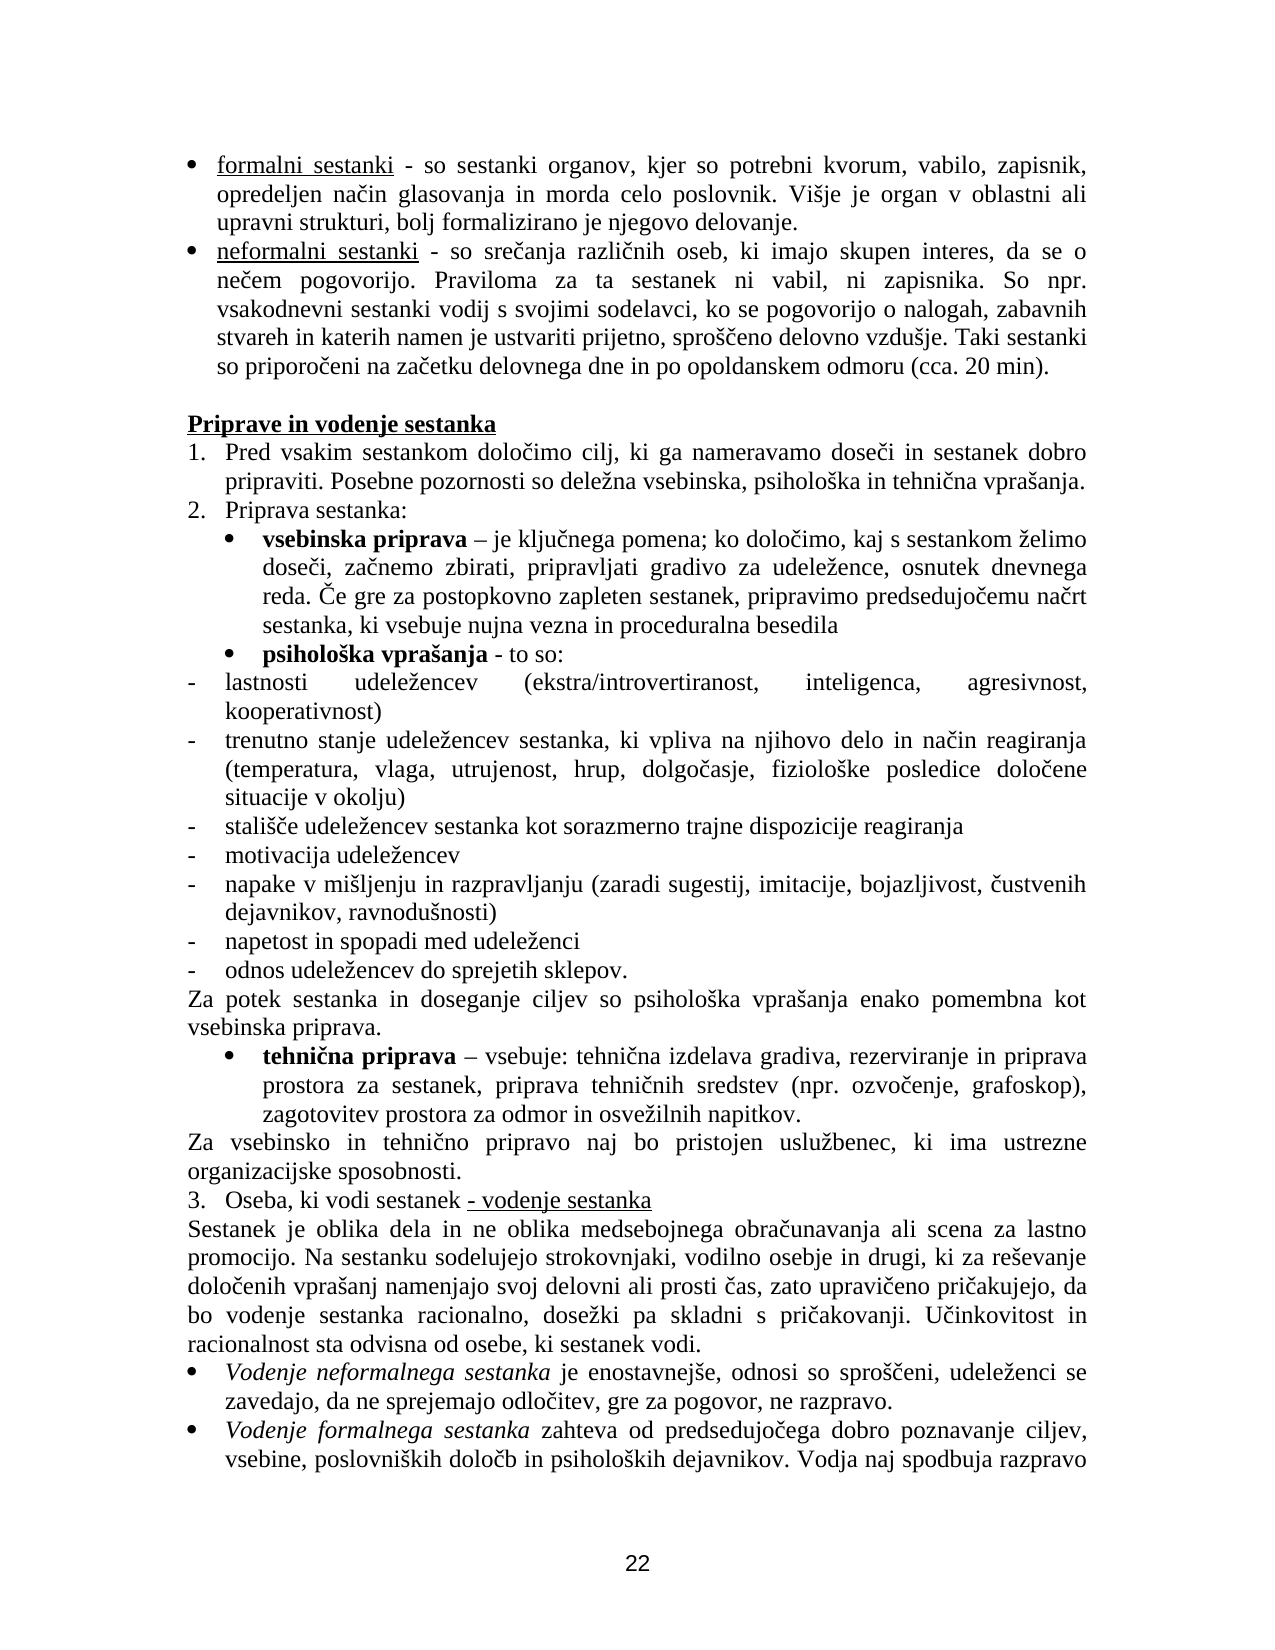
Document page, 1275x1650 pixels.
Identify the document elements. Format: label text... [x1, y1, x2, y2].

list napake v mišljenju in razpravljanju (zaradi sugestij, imitacije, bojazljivost, čustvenih dejavnikov, ravnodušnosti) [187, 869, 1088, 926]
list psihološka vprašanja - to so: [225, 639, 1088, 667]
list stališče udeležencev sestanka kot sorazmerno trajne dispozicije reagiranja [187, 811, 1088, 840]
list tehnična priprava – vsebuje: tehnična izdelava gradiva, rezerviranje in priprava prostora za sestanek, priprava tehničnih sredstev (npr. ozvočenje, grafoskop), zagotovitev prostora za odmor in osvežilnih napitkov. [225, 1041, 1088, 1127]
list vsebinska priprava – je ključnega pomena; ko določimo, kaj s sestankom želimo doseči, začnemo zbirati, pripravljati gradivo za udeležence, osnutek dnevnega reda. Če gre za postopkovno zapleten sestanek, pripravimo predsedujočemu načrt sestanka, ki vsebuje nujna vezna in proceduralna besedila [225, 524, 1088, 639]
text Za vsebinsko in tehnično pripravo naj bo pristojen uslužbenec, ki ima ustrezne organizacijske sposobnosti. [187, 1127, 1088, 1185]
list motivacija udeležencev [187, 840, 1088, 869]
text Za potek sestanka in doseganje ciljev so psihološka vprašanja enako pomembna kot vsebinska priprava. [187, 984, 1088, 1041]
subtitle Priprave in vodenje sestanka [187, 409, 1088, 437]
list formalni sestanki - so sestanki organov, kjer so potrebni kvorum, vabilo, zapisnik, opredeljen način glasovanja in morda celo poslovnik. Višje je organ v oblastni ali upravni strukturi, bolj formalizirano je njegovo delovanje. [187, 150, 1088, 236]
list napetost in spopadi med udeleženci [187, 926, 1088, 955]
list Priprava sestanka: [187, 495, 1088, 524]
list odnos udeležencev do sprejetih sklepov. [187, 955, 1088, 984]
list trenutno stanje udeležencev sestanka, ki vpliva na njihovo delo in način reagiranja (temperatura, vlaga, utrujenost, hrup, dolgočasje, fiziološke posledice določene situacije v okolju) [187, 725, 1088, 811]
list Pred vsakim sestankom določimo cilj, ki ga nameravamo doseči in sestanek dobro pripraviti. Posebne pozornosti so deležna vsebinska, psihološka in tehnična vprašanja. [187, 437, 1088, 495]
text Sestanek je oblika dela in ne oblika medsebojnega obračunavanja ali scena za lastno promocijo. Na sestanku sodelujejo strokovnjaki, vodilno osebje in drugi, ki za reševanje določenih vprašanj namenjajo svoj delovni ali prosti čas, zato upravičeno pričakujejo, da bo vodenje sestanka racionalno, dosežki pa skladni s pričakovanji. Učinkovitost in racionalnost sta odvisna od osebe, ki sestanek vodi. [187, 1214, 1088, 1357]
list Vodenje neformalnega sestanka je enostavnejše, odnosi so sproščeni, udeleženci se zavedajo, da ne sprejemajo odločitev, gre za pogovor, ne razpravo. [187, 1357, 1088, 1415]
list Vodenje formalnega sestanka zahteva od predsedujočega dobro poznavanje ciljev, vsebine, poslovniških določb in psiholoških dejavnikov. Vodja naj spodbuja razpravo [187, 1415, 1088, 1472]
list neformalni sestanki - so srečanja različnih oseb, ki imajo skupen interes, da se o nečem pogovorijo. Praviloma za ta sestanek ni vabil, ni zapisnika. So npr. vsakodnevni sestanki vodij s svojimi sodelavci, ko se pogovorijo o nalogah, zabavnih stvareh in katerih namen je ustvariti prijetno, sproščeno delovno vzdušje. Taki sestanki so priporočeni na začetku delovnega dne in po opoldanskem odmoru (cca. 20 min). [187, 236, 1088, 380]
list lastnosti udeležencev (ekstra/introvertiranost, inteligenca, agresivnost, kooperativnost) [187, 667, 1088, 725]
list Oseba, ki vodi sestanek - vodenje sestanka [187, 1185, 1088, 1214]
